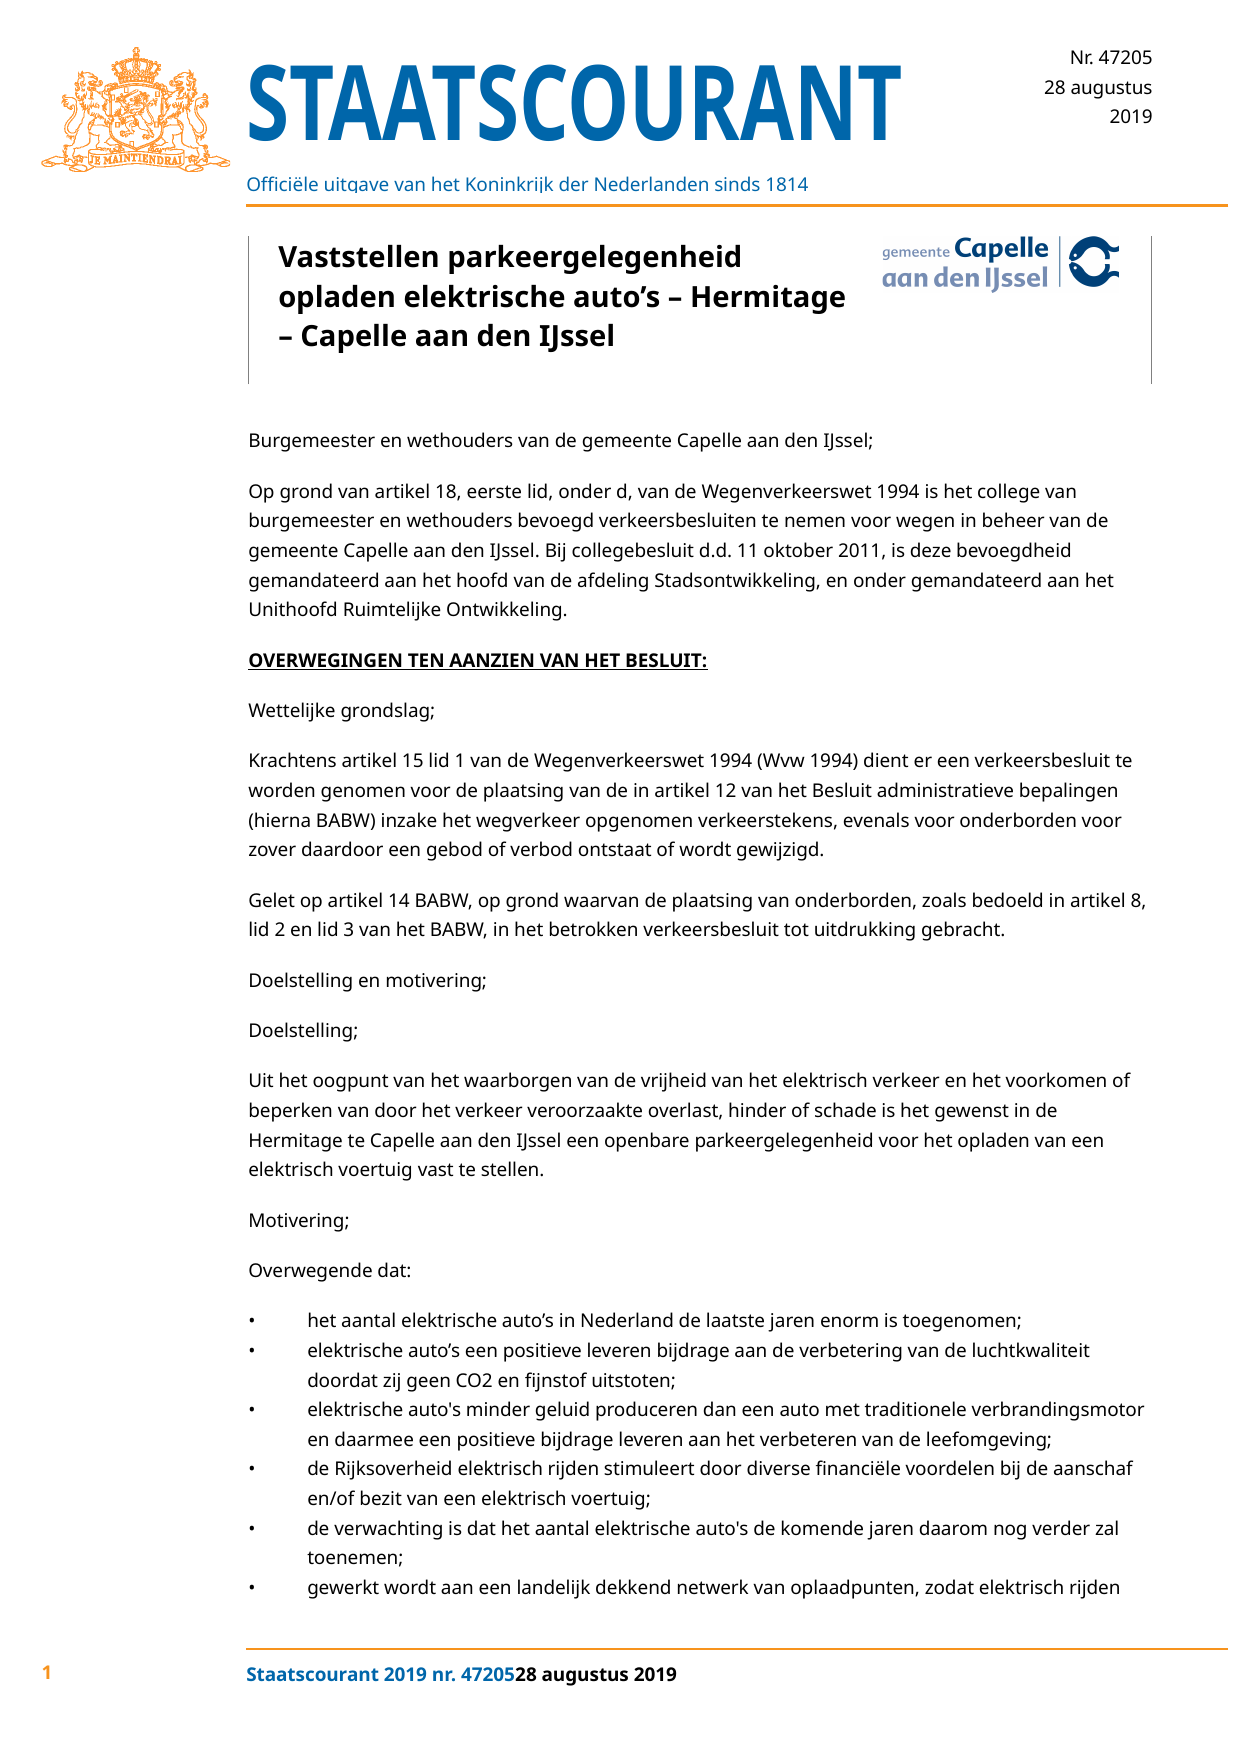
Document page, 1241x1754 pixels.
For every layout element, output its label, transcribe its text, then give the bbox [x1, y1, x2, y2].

list gewerkt wordt aan een landelijk dekkend netwerk van oplaadpunten, zodat elektrisch rijden [248, 1574, 1152, 1599]
text Uit het oogpunt van het waarborgen van de vrijheid van het elektrisch verkeer en het voorkomen of beperken van door het verkeer veroorzaakte overlast, hinder of schade is het gewenst in de Hermitage te Capelle aan den IJssel een openbare parkeergelegenheid voor het opladen van een elektrisch voertuig vast te stellen. [248, 1068, 1152, 1182]
table_header Vaststellen parkeergelegenheid opladen elektrische auto’s – Hermitage – Capelle aan den IJssel [249, 236, 850, 384]
list elektrische auto's minder geluid produceren dan een auto met traditionele verbrandingsmotor en daarmee een positieve bijdrage leveren aan het verbeteren van de leefomgeving; [248, 1396, 1152, 1452]
text Motivering; [248, 1207, 1152, 1232]
table_header [850, 236, 1151, 384]
list elektrische auto’s een positieve leveren bijdrage aan de verbetering van de luchtkwaliteit doordat zij geen CO2 en fijnstof uitstoten; [248, 1337, 1152, 1392]
text OVERWEGINGEN TEN AANZIEN VAN HET BESLUIT: [248, 647, 1152, 672]
picture [41, 47, 231, 172]
list het aantal elektrische auto’s in Nederland de laatste jaren enorm is toegenomen; [248, 1308, 1152, 1333]
text Wettelijke grondslag; [248, 697, 1152, 723]
text Burgemeester en wethouders van de gemeente Capelle aan den IJssel; [248, 428, 1152, 453]
list de Rijksoverheid elektrisch rijden stimuleert door diverse financiële voordelen bij de aanschaf en/of bezit van een elektrisch voertuig; [248, 1456, 1152, 1511]
text Doelstelling en motivering; [248, 967, 1152, 992]
text Overwegende dat: [248, 1257, 1152, 1283]
text Gelet op artikel 14 BABW, op grond waarvan de plaatsing van onderborden, zoals bedoeld in artikel 8, lid 2 en lid 3 van het BABW, in het betrokken verkeersbesluit tot uitdrukking gebracht. [248, 887, 1152, 942]
list de verwachting is dat het aantal elektrische auto's de komende jaren daarom nog verder zal toenemen; [248, 1515, 1152, 1570]
picture [882, 236, 1119, 293]
text Op grond van artikel 18, eerste lid, onder d, van de Wegenverkeerswet 1994 is het college van burgemeester en wethouders bevoegd verkeersbesluiten te nemen voor wegen in beheer van de gemeente Capelle aan den IJssel. Bij collegebesluit d.d. 11 oktober 2011, is deze bevoegdheid gemandateerd aan het hoofd van de afdeling Stadsontwikkeling, en onder gemandateerd aan het Unithoofd Ruimtelijke Ontwikkeling. [248, 478, 1152, 622]
text Doelstelling; [248, 1017, 1152, 1043]
text Krachtens artikel 15 lid 1 van de Wegenverkeerswet 1994 (Wvw 1994) dient er een verkeersbesluit te worden genomen voor de plaatsing van de in artikel 12 van het Besluit administratieve bepalingen (hierna BABW) inzake het wegverkeer opgenomen verkeerstekens, evenals voor onderborden voor zover daardoor een gebod of verbod ontstaat of wordt gewijzigd. [248, 748, 1152, 862]
